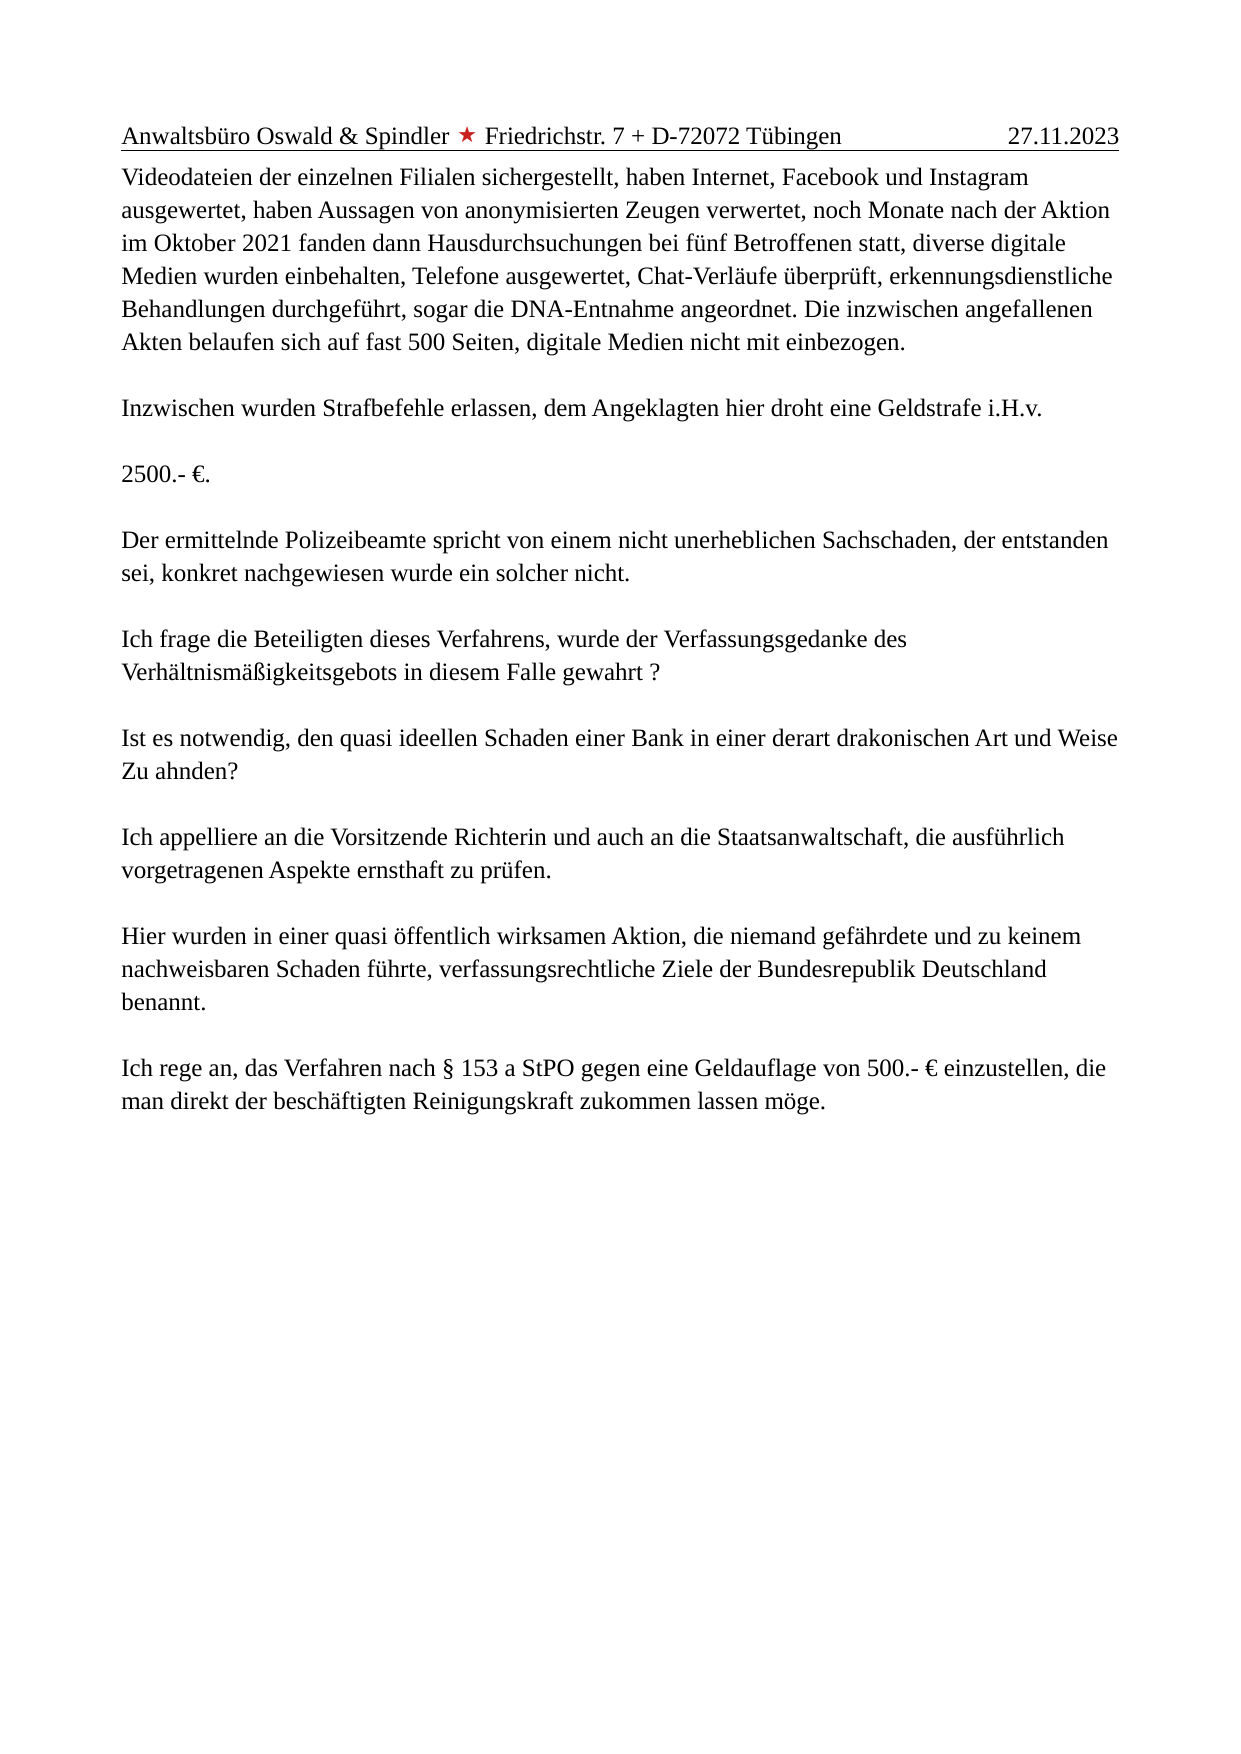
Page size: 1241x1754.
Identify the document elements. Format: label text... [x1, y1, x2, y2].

text Medien wurden einbehalten, Telefone ausgewertet, Chat-Verläufe überprüft, erkennungsdienstliche [121, 261, 1119, 289]
text Ich rege an, das Verfahren nach § 153 a StPO gegen eine Geldauflage von 500.- € einzustellen, die [121, 1053, 1119, 1082]
text man direkt der beschäftigten Reinigungskraft zukommen lassen möge. [121, 1086, 1119, 1115]
text Behandlungen durchgeführt, sogar die DNA-Entnahme angeordnet. Die inzwischen angefallenen [121, 294, 1119, 322]
text nachweisbaren Schaden führte, verfassungsrechtliche Ziele der Bundesrepublik Deutschland [121, 954, 1119, 983]
text benannt. [121, 987, 1119, 1016]
text sei, konkret nachgewiesen wurde ein solcher nicht. [121, 558, 1119, 587]
text Ich frage die Beteiligten dieses Verfahrens, wurde der Verfassungsgedanke des [121, 624, 1119, 653]
text vorgetragenen Aspekte ernsthaft zu prüfen. [121, 855, 1119, 884]
text 2500.- €. [121, 459, 1119, 488]
text ausgewertet, haben Aussagen von anonymisierten Zeugen verwertet, noch Monate nach der Aktion [121, 195, 1119, 223]
text Zu ahnden? [121, 756, 1119, 785]
text Akten belaufen sich auf fast 500 Seiten, digitale Medien nicht mit einbezogen. [121, 327, 1119, 356]
text Inzwischen wurden Strafbefehle erlassen, dem Angeklagten hier droht eine Geldstrafe i.H.v. [121, 393, 1119, 422]
text im Oktober 2021 fanden dann Hausdurchsuchungen bei fünf Betroffenen statt, diverse digitale [121, 228, 1119, 256]
text Ist es notwendig, den quasi ideellen Schaden einer Bank in einer derart drakonischen Art und Weise [121, 723, 1119, 752]
text Ich appelliere an die Vorsitzende Richterin und auch an die Staatsanwaltschaft, die ausführlich [121, 822, 1119, 851]
text Hier wurden in einer quasi öffentlich wirksamen Aktion, die niemand gefährdete und zu keinem [121, 921, 1119, 950]
text Der ermittelnde Polizeibeamte spricht von einem nicht unerheblichen Sachschaden, der entstanden [121, 525, 1119, 554]
text Videodateien der einzelnen Filialen sichergestellt, haben Internet, Facebook und Instagram [121, 162, 1119, 190]
text Verhältnismäßigkeitsgebots in diesem Falle gewahrt ? [121, 657, 1119, 686]
